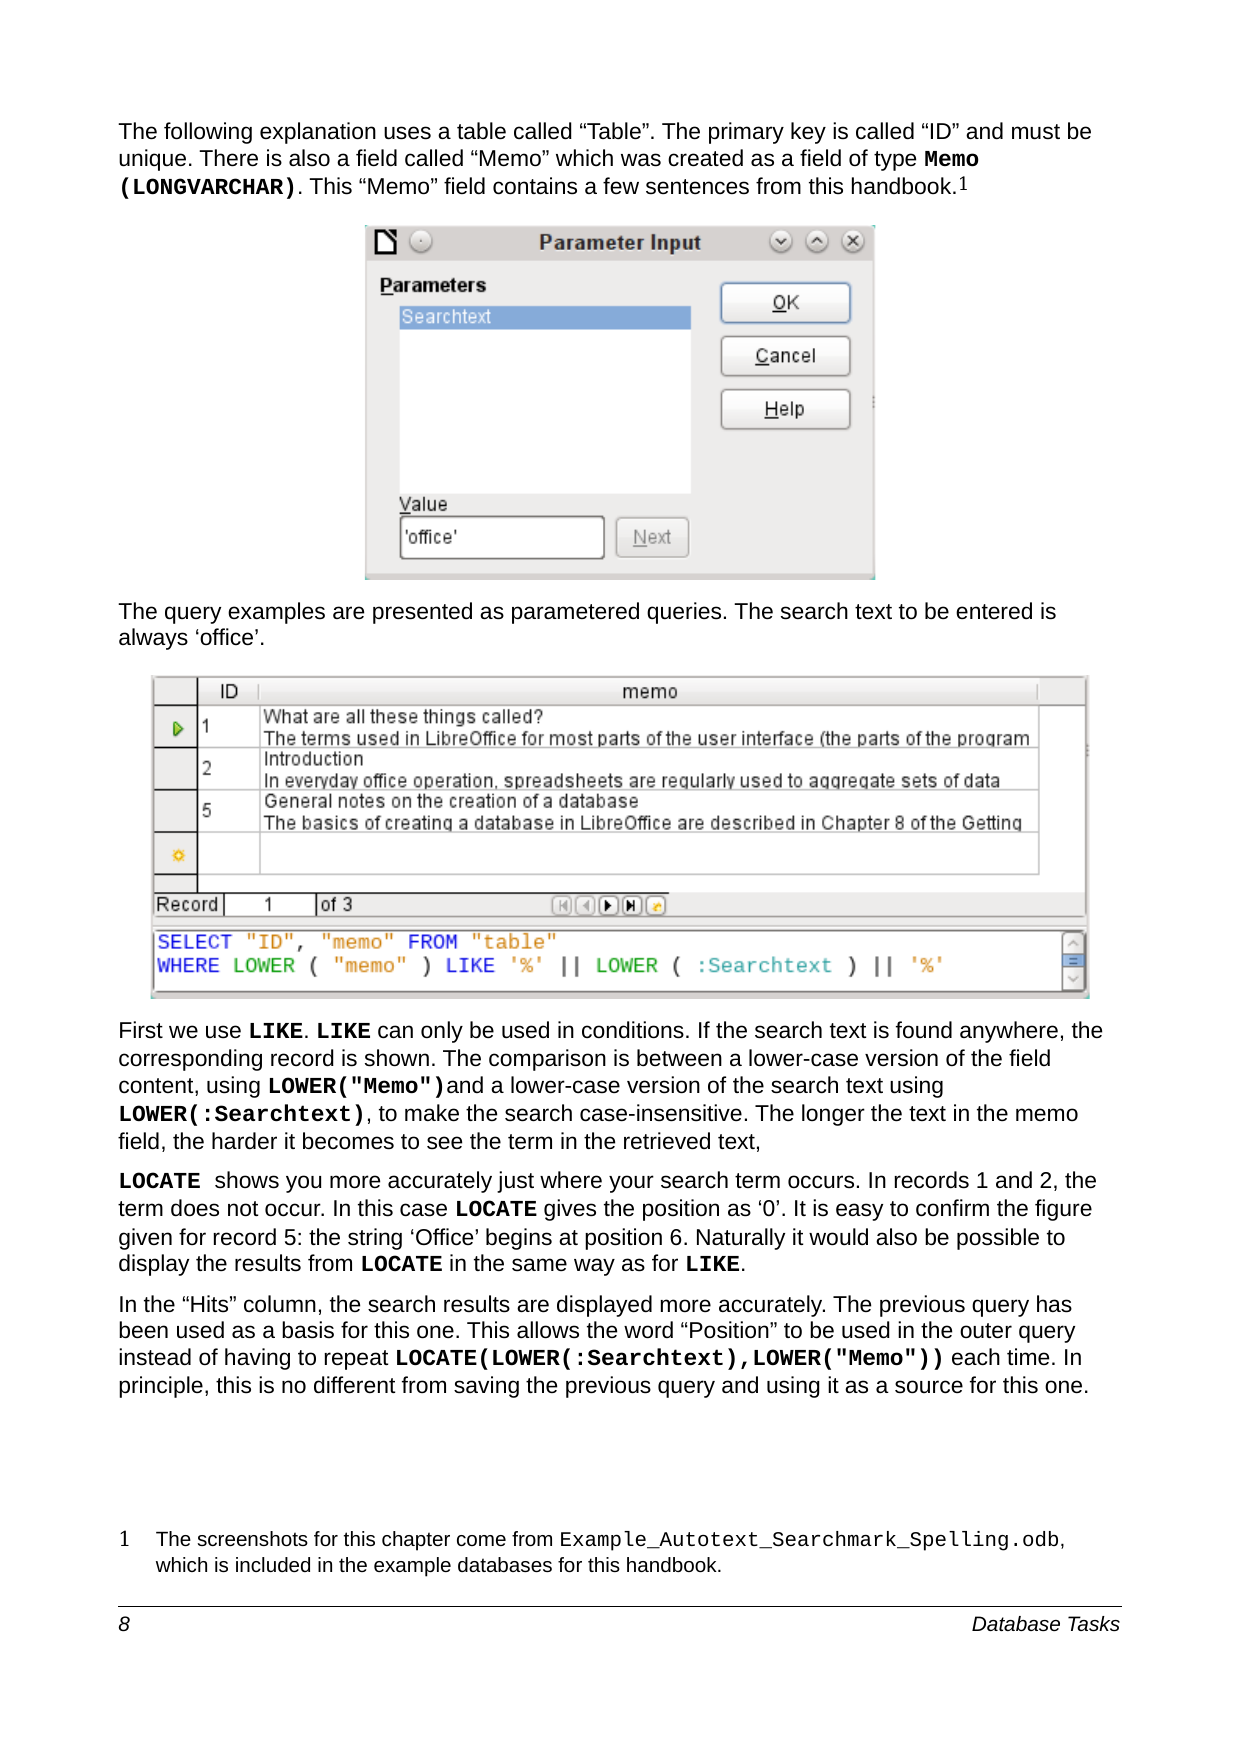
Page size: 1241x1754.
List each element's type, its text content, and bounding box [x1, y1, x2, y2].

text The following explanation uses a table called “Table”. The primary key is called “ID” and must be unique. There is also a field called “Memo” which was created as a field of type Memo (LONGVARCHAR). This “Memo” field contains a few sentences from this handbook. [118, 118, 1122, 201]
text First we use LIKE. LIKE can only be used in conditions. If the search text is found anywhere, the corresponding record is shown. The comparison is between a lower-case version of the field content, using LOWER("Memo")and a lower-case version of the search text using LOWER(:Searchtext), to make the search case-insensitive. The longer the text in the memo field, the harder it becomes to see the term in the retrieved text, [118, 1017, 1122, 1154]
text LOCATE shows you more accurately just where your search term occurs. In records 1 and 2, the term does not occur. In this case LOCATE gives the position as ‘0’. It is easy to confirm the figure given for record 5: the string ‘Office’ begins at position 6. Naturally it would also be possible to display the results from LOCATE in the same way as for LIKE. [118, 1167, 1122, 1278]
text In the “Hits” column, the search results are displayed more accurately. The previous query has been used as a basis for this one. This allows the word “Position” to be used in the outer query instead of having to repeat LOCATE(LOWER(:Searchtext),LOWER("Memo")) each time. In principle, this is no different from saving the previous query and using it as a source for this one. [118, 1291, 1122, 1398]
picture [364, 225, 876, 580]
text The screenshots for this chapter come from Example_Autotext_Searchmark_Spelling.odb, which is included in the example databases for this handbook. [118, 1527, 1122, 1576]
picture [150, 675, 1090, 999]
text The query examples are presented as parametered queries. The search text to be entered is always ‘office’. [118, 598, 1122, 651]
